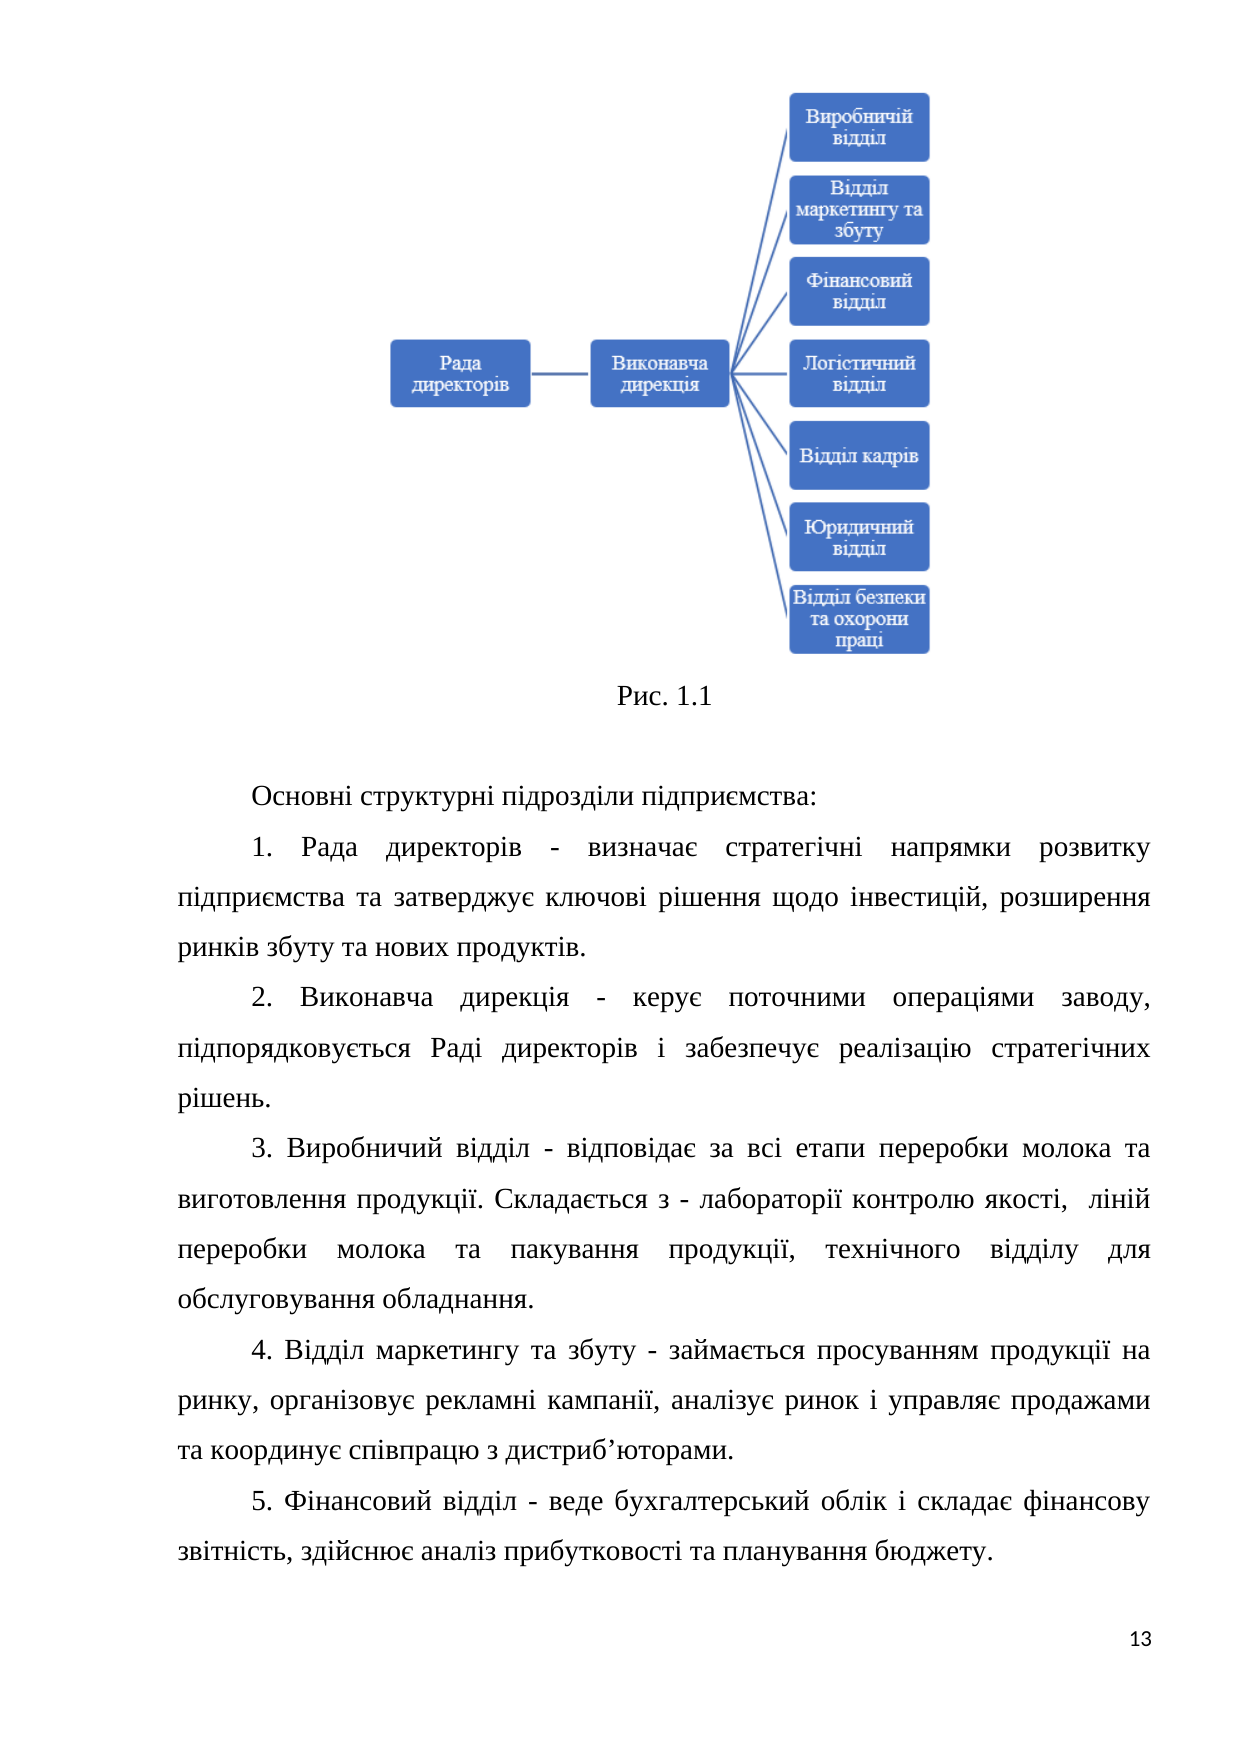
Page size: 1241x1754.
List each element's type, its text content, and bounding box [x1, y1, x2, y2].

text Основні структурні підрозділи підприємства: [177, 778, 1152, 812]
text Рис. 1.1 [177, 678, 1152, 711]
text 1. Рада директорів - визначає стратегічні напрямки розвитку підприємства та затверджує ключові рішення щодо інвестицій, розширення ринків збуту та нових продуктів. [177, 829, 1152, 963]
text 4. Відділ маркетингу та збуту - займається просуванням продукції на ринку, організовує рекламні кампанії, аналізує ринок і управляє продажами та координує співпрацю з дистриб’юторами. [177, 1332, 1152, 1466]
text 5. Фінансовий відділ - веде бухгалтерський облік і складає фінансову звітність, здійснює аналіз прибутковості та планування бюджету. [177, 1483, 1152, 1567]
text 2. Виконавча дирекція - керує поточними операціями заводу, підпорядковується Раді директорів і забезпечує реалізацію стратегічних рішень. [177, 979, 1152, 1114]
text 3. Виробничий відділ - відповідає за всі етапи переробки молока та виготовлення продукції. Складається з - лабораторії контролю якості, ліній переробки молока та пакування продукції, технічного відділу для обслуговування обладнання. [177, 1131, 1152, 1315]
picture [333, 73, 996, 664]
